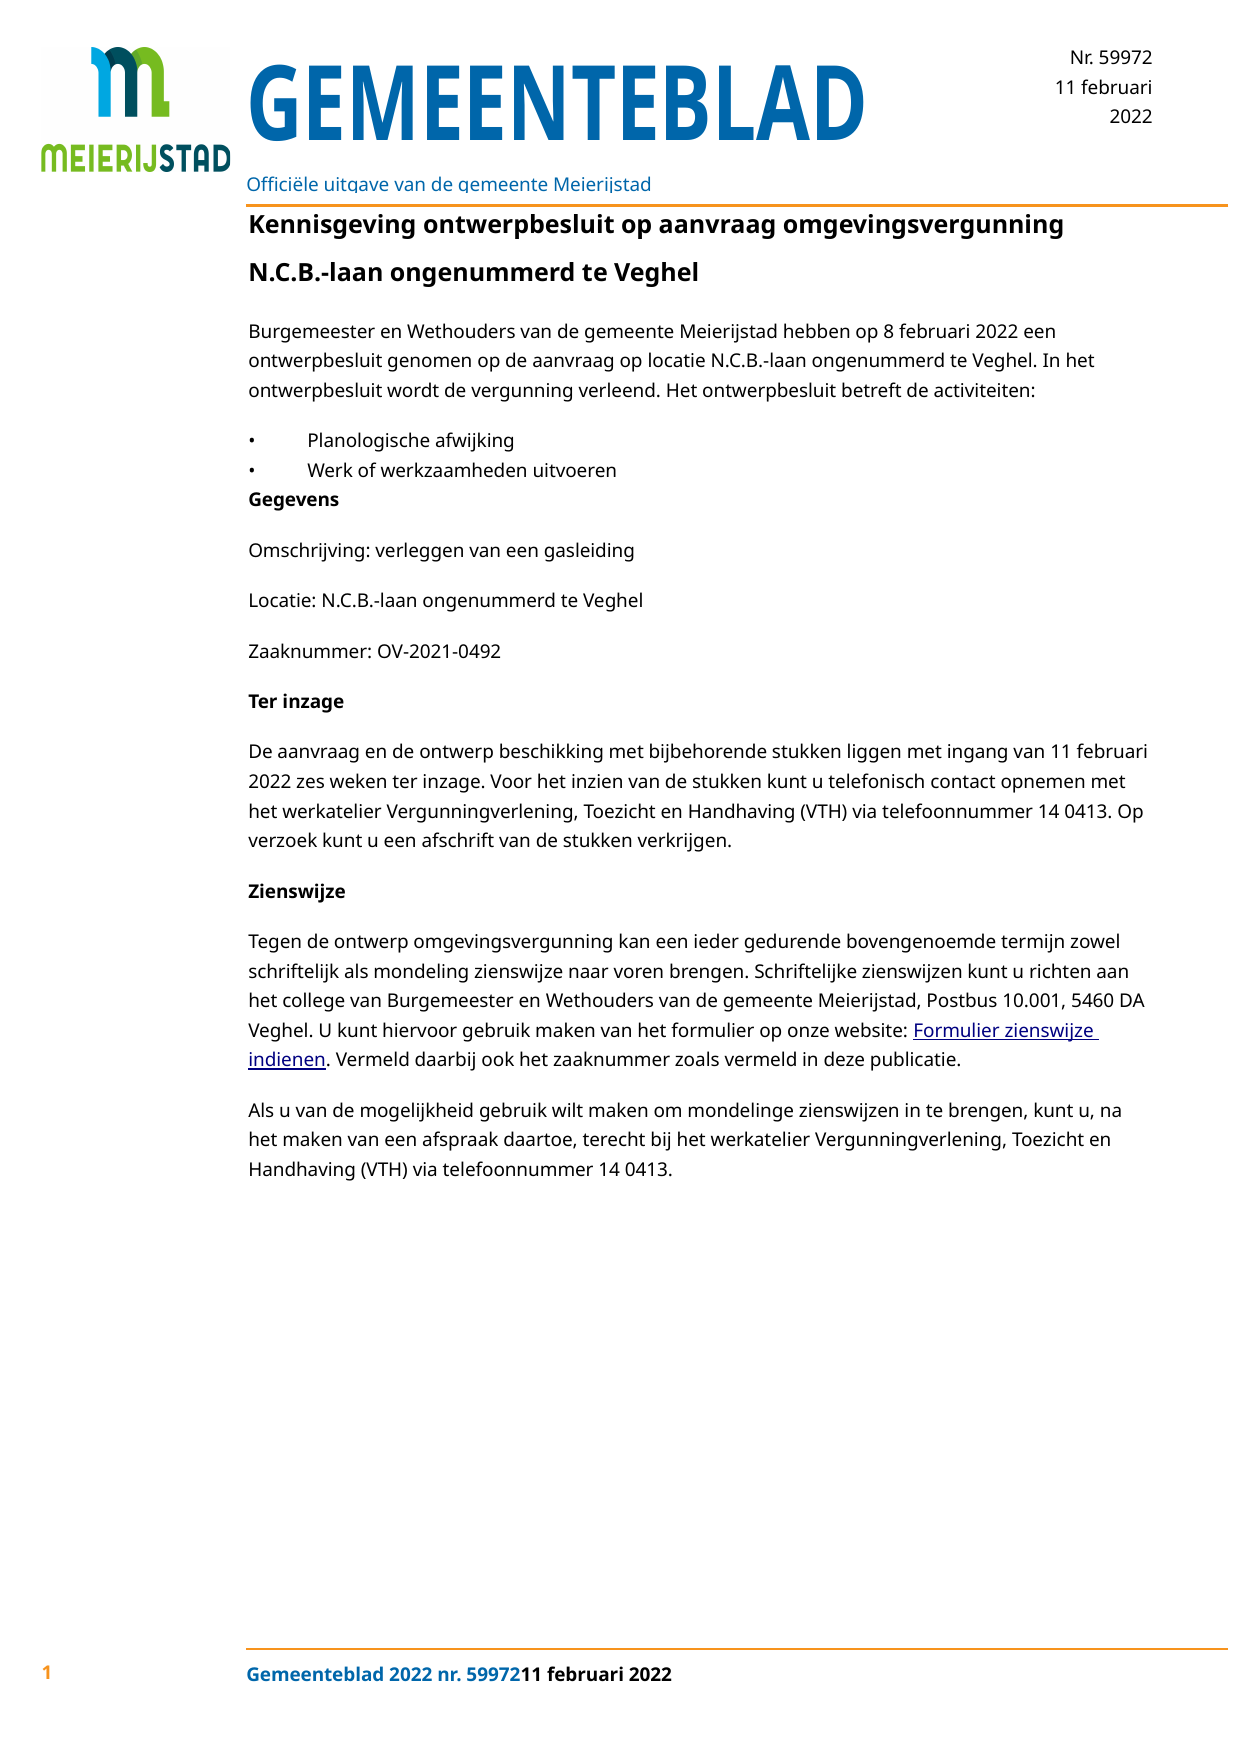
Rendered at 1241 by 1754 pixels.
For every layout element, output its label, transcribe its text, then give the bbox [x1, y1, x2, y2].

text Tegen de ontwerp omgevingsvergunning kan een ieder gedurende bovengenoemde termijn zowel schriftelijk als mondeling zienswijze naar voren brengen. Schriftelijke zienswijzen kunt u richten aan het college van Burgemeester en Wethouders van de gemeente Meierijstad, Postbus 10.001, 5460 DA Veghel. U kunt hiervoor gebruik maken van het formulier op onze website: Formulier zienswijze indienen. Vermeld daarbij ook het zaaknummer zoals vermeld in deze publicatie. [248, 928, 1152, 1072]
list Planologische afwijking [248, 427, 1152, 453]
text Kennisgeving ontwerpbesluit op aanvraag omgevingsvergunning N.C.B.-laan ongenummerd te Veghel [248, 207, 1152, 288]
picture [41, 47, 231, 172]
text Omschrijving: verleggen van een gasleiding [248, 537, 1152, 563]
list Werk of werkzaamheden uitvoeren [248, 457, 1152, 483]
text Gegevens [248, 487, 1152, 512]
text Zienswijze [248, 878, 1152, 904]
text Zaaknummer: OV-2021-0492 [248, 638, 1152, 664]
text Ter inzage [248, 688, 1152, 714]
text De aanvraag en de ontwerp beschikking met bijbehorende stukken liggen met ingang van 11 februari 2022 zes weken ter inzage. Voor het inzien van de stukken kunt u telefonisch contact opnemen met het werkatelier Vergunningverlening, Toezicht en Handhaving (VTH) via telefoonnummer 14 0413. Op verzoek kunt u een afschrift van de stukken verkrijgen. [248, 739, 1152, 853]
text Burgemeester en Wethouders van de gemeente Meierijstad hebben op 8 februari 2022 een ontwerpbesluit genomen op de aanvraag op locatie N.C.B.-laan ongenummerd te Veghel. In het ontwerpbesluit wordt de vergunning verleend. Het ontwerpbesluit betreft de activiteiten: [248, 318, 1152, 403]
text Locatie: N.C.B.-laan ongenummerd te Veghel [248, 587, 1152, 613]
text Als u van de mogelijkheid gebruik wilt maken om mondelinge zienswijzen in te brengen, kunt u, na het maken van een afspraak daartoe, terecht bij het werkatelier Vergunningverlening, Toezicht en Handhaving (VTH) via telefoonnummer 14 0413. [248, 1097, 1152, 1182]
